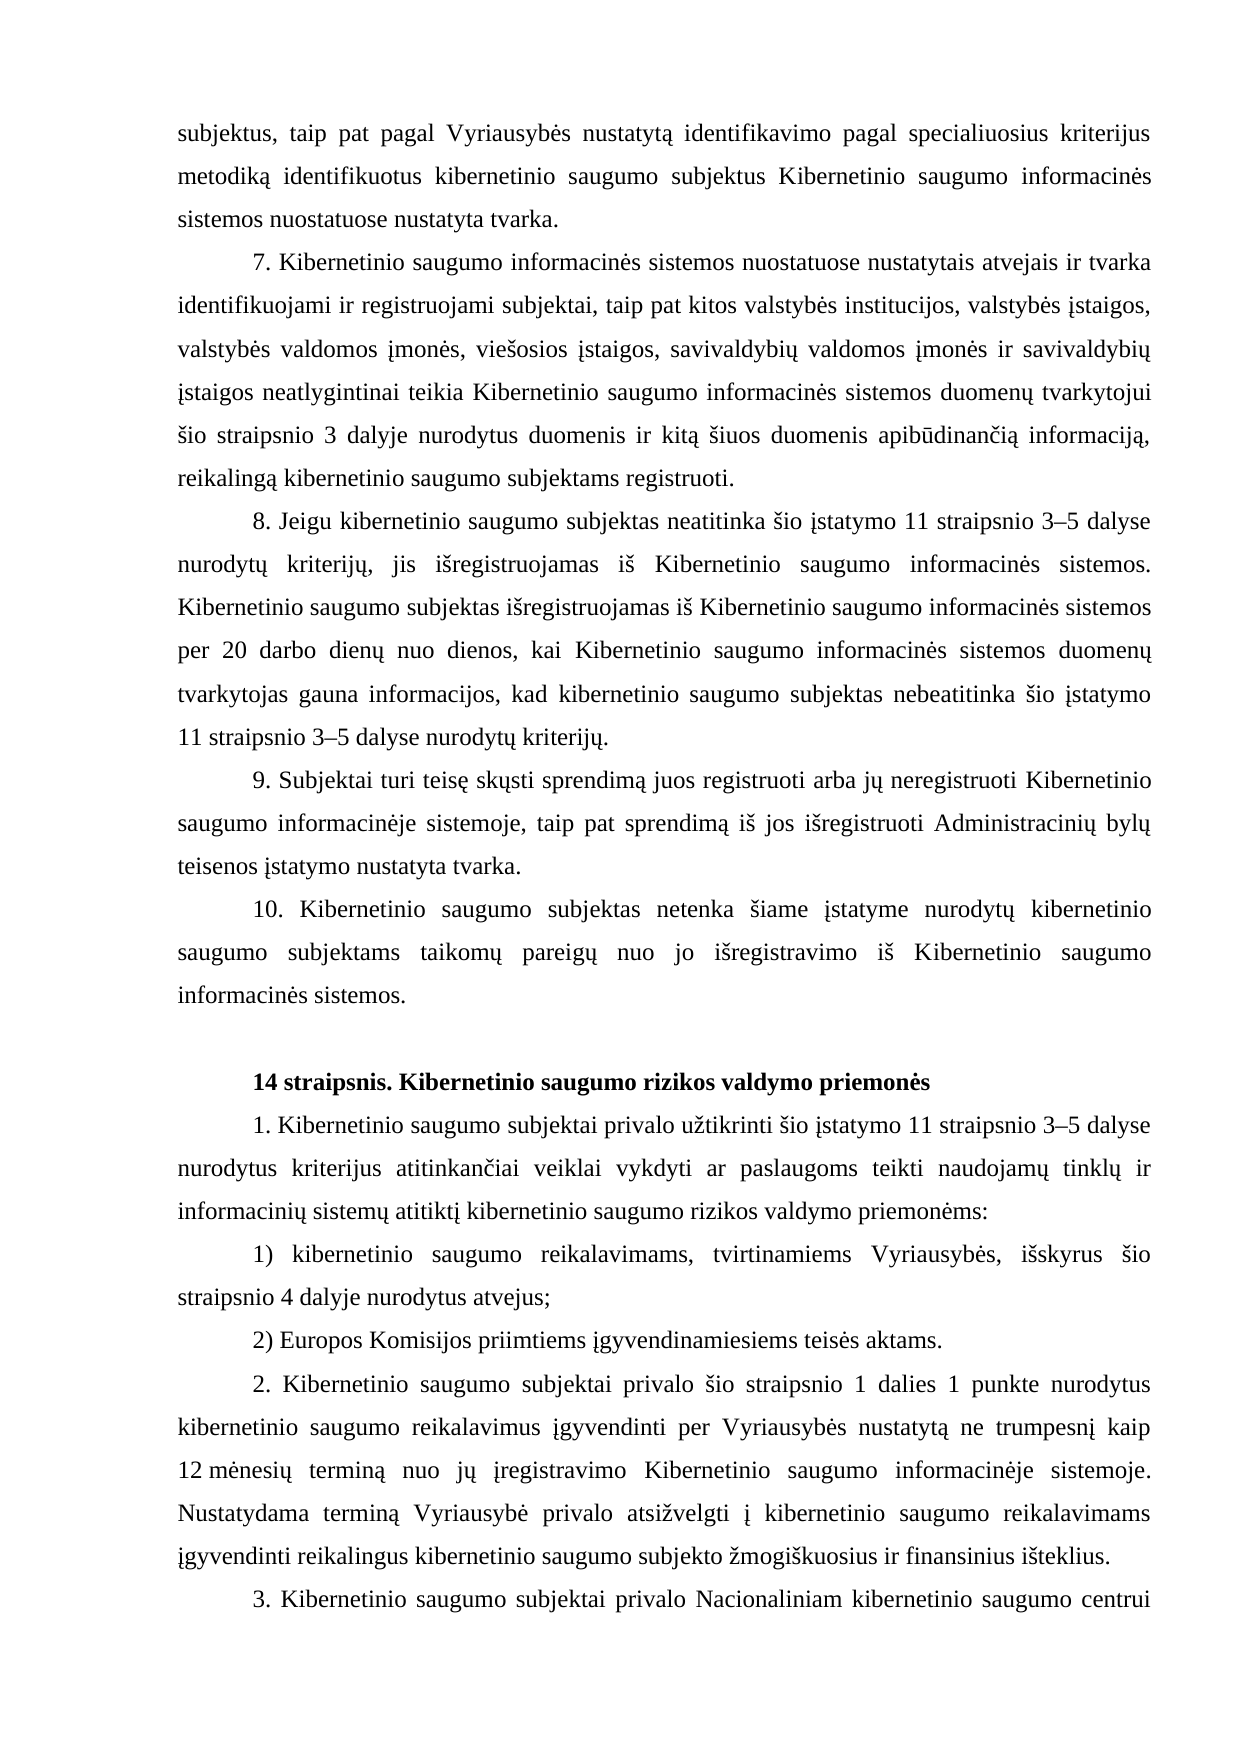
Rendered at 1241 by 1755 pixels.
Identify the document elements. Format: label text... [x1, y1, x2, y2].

text 7. Kibernetinio saugumo informacinės sistemos nuostatuose nustatytais atvejais ir tvarka identifikuojami ir registruojami subjektai, taip pat kitos valstybės institucijos, valstybės įstaigos, valstybės valdomos įmonės, viešosios įstaigos, savivaldybių valdomos įmonės ir savivaldybių įstaigos neatlygintinai teikia Kibernetinio saugumo informacinės sistemos duomenų tvarkytojui šio straipsnio 3 dalyje nurodytus duomenis ir kitą šiuos duomenis apibūdinančią informaciją, reikalingą kibernetinio saugumo subjektams registruoti. [177, 247, 1152, 492]
text 8. Jeigu kibernetinio saugumo subjektas neatitinka šio įstatymo 11 straipsnio 3–5 dalyse nurodytų kriterijų, jis išregistruojamas iš Kibernetinio saugumo informacinės sistemos. Kibernetinio saugumo subjektas išregistruojamas iš Kibernetinio saugumo informacinės sistemos per 20 darbo dienų nuo dienos, kai Kibernetinio saugumo informacinės sistemos duomenų tvarkytojas gauna informacijos, kad kibernetinio saugumo subjektas nebeatitinka šio įstatymo 11 straipsnio 3–5 dalyse nurodytų kriterijų. [177, 506, 1152, 751]
text 3. Kibernetinio saugumo subjektai privalo Nacionaliniam kibernetinio saugumo centrui [177, 1584, 1152, 1613]
text 1) kibernetinio saugumo reikalavimams, tvirtinamiems Vyriausybės, išskyrus šio straipsnio 4 dalyje nurodytus atvejus; [177, 1239, 1152, 1311]
text 14 straipsnis. Kibernetinio saugumo rizikos valdymo priemonės [177, 1067, 1152, 1096]
text 9. Subjektai turi teisę skųsti sprendimą juos registruoti arba jų neregistruoti Kibernetinio saugumo informacinėje sistemoje, taip pat sprendimą iš jos išregistruoti Administracinių bylų teisenos įstatymo nustatyta tvarka. [177, 765, 1152, 880]
text 1. Kibernetinio saugumo subjektai privalo užtikrinti šio įstatymo 11 straipsnio 3–5 dalyse nurodytus kriterijus atitinkančiai veiklai vykdyti ar paslaugoms teikti naudojamų tinklų ir informacinių sistemų atitiktį kibernetinio saugumo rizikos valdymo priemonėms: [177, 1110, 1152, 1225]
text 2. Kibernetinio saugumo subjektai privalo šio straipsnio 1 dalies 1 punkte nurodytus kibernetinio saugumo reikalavimus įgyvendinti per Vyriausybės nustatytą ne trumpesnį kaip 12 mėnesių terminą nuo jų įregistravimo Kibernetinio saugumo informacinėje sistemoje. Nustatydama terminą Vyriausybė privalo atsižvelgti į kibernetinio saugumo reikalavimams įgyvendinti reikalingus kibernetinio saugumo subjekto žmogiškuosius ir finansinius išteklius. [177, 1369, 1152, 1570]
text 10. Kibernetinio saugumo subjektas netenka šiame įstatyme nurodytų kibernetinio saugumo subjektams taikomų pareigų nuo jo išregistravimo iš Kibernetinio saugumo informacinės sistemos. [177, 894, 1152, 1009]
text 2) Europos Komisijos priimtiems įgyvendinamiesiems teisės aktams. [177, 1326, 1152, 1354]
text subjektus, taip pat pagal Vyriausybės nustatytą identifikavimo pagal specialiuosius kriterijus metodiką identifikuotus kibernetinio saugumo subjektus Kibernetinio saugumo informacinės sistemos nuostatuose nustatyta tvarka. [177, 118, 1152, 233]
